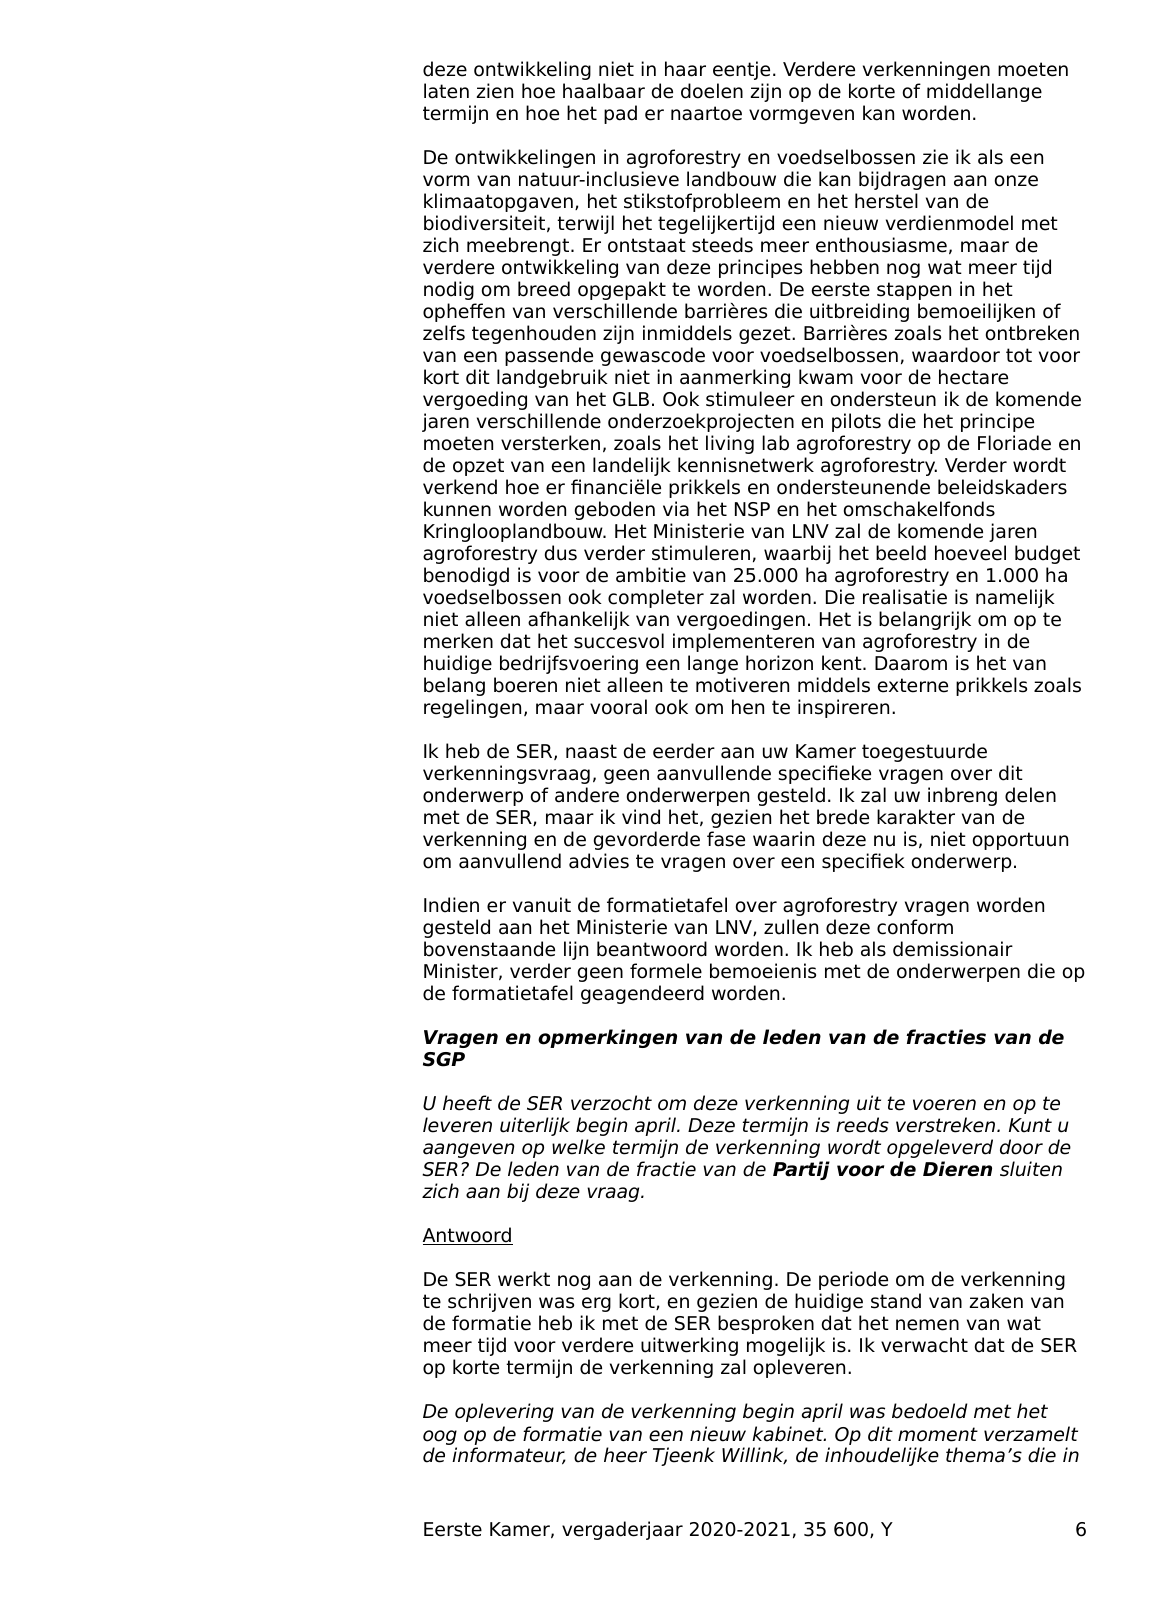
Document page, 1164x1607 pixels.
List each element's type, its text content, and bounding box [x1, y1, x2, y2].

text U heeft de SER verzocht om deze verkenning uit te voeren en op te leveren uiterlijk begin april. Deze termijn is reeds verstreken. Kunt u aangeven op welke termijn de verkenning wordt opgeleverd door de SER? De leden van de fractie van de Partij voor de Dieren sluiten zich aan bij deze vraag. [422, 1093, 1087, 1203]
subtitle Vragen en opmerkingen van de leden van de fracties van de SGP [422, 1027, 1087, 1071]
text De oplevering van de verkenning begin april was bedoeld met het oog op de formatie van een nieuw kabinet. Op dit moment verzamelt de informateur, de heer Tjeenk Willink, de inhoudelijke thema’s die in [422, 1401, 1087, 1467]
text Indien er vanuit de formatietafel over agroforestry vragen worden gesteld aan het Ministerie van LNV, zullen deze conform bovenstaande lijn beantwoord worden. Ik heb als demissionair Minister, verder geen formele bemoeienis met de onderwerpen die op de formatietafel geagendeerd worden. [422, 895, 1087, 1005]
text deze ontwikkeling niet in haar eentje. Verdere verkenningen moeten laten zien hoe haalbaar de doelen zijn op de korte of middellange termijn en hoe het pad er naartoe vormgeven kan worden. [422, 59, 1087, 125]
text De SER werkt nog aan de verkenning. De periode om de verkenning te schrijven was erg kort, en gezien de huidige stand van zaken van de formatie heb ik met de SER besproken dat het nemen van wat meer tijd voor verdere uitwerking mogelijk is. Ik verwacht dat de SER op korte termijn de verkenning zal opleveren. [422, 1269, 1087, 1379]
text Ik heb de SER, naast de eerder aan uw Kamer toegestuurde verkenningsvraag, geen aanvullende specifieke vragen over dit onderwerp of andere onderwerpen gesteld. Ik zal uw inbreng delen met de SER, maar ik vind het, gezien het brede karakter van de verkenning en de gevorderde fase waarin deze nu is, niet opportuun om aanvullend advies te vragen over een specifiek onderwerp. [422, 741, 1087, 873]
subtitle Antwoord [422, 1225, 1087, 1247]
text De ontwikkelingen in agroforestry en voedselbossen zie ik als een vorm van natuur-inclusieve landbouw die kan bijdragen aan onze klimaatopgaven, het stikstofprobleem en het herstel van de biodiversiteit, terwijl het tegelijkertijd een nieuw verdienmodel met zich meebrengt. Er ontstaat steeds meer enthousiasme, maar de verdere ontwikkeling van deze principes hebben nog wat meer tijd nodig om breed opgepakt te worden. De eerste stappen in het opheffen van verschillende barrières die uitbreiding bemoeilijken of zelfs tegenhouden zijn inmiddels gezet. Barrières zoals het ontbreken van een passende gewascode voor voedselbossen, waardoor tot voor kort dit landgebruik niet in aanmerking kwam voor de hectare vergoeding van het GLB. Ook stimuleer en ondersteun ik de komende jaren verschillende onderzoekprojecten en pilots die het principe moeten versterken, zoals het living lab agroforestry op de Floriade en de opzet van een landelijk kennisnetwerk agroforestry. Verder wordt verkend hoe er financiële prikkels en ondersteunende beleidskaders kunnen worden geboden via het NSP en het omschakelfonds Kringlooplandbouw. Het Ministerie van LNV zal de komende jaren agroforestry dus verder stimuleren, waarbij het beeld hoeveel budget benodigd is voor de ambitie van 25.000 ha agroforestry en 1.000 ha voedselbossen ook completer zal worden. Die realisatie is namelijk niet alleen afhankelijk van vergoedingen. Het is belangrijk om op te merken dat het succesvol implementeren van agroforestry in de huidige bedrijfsvoering een lange horizon kent. Daarom is het van belang boeren niet alleen te motiveren middels externe prikkels zoals regelingen, maar vooral ook om hen te inspireren. [422, 147, 1087, 719]
